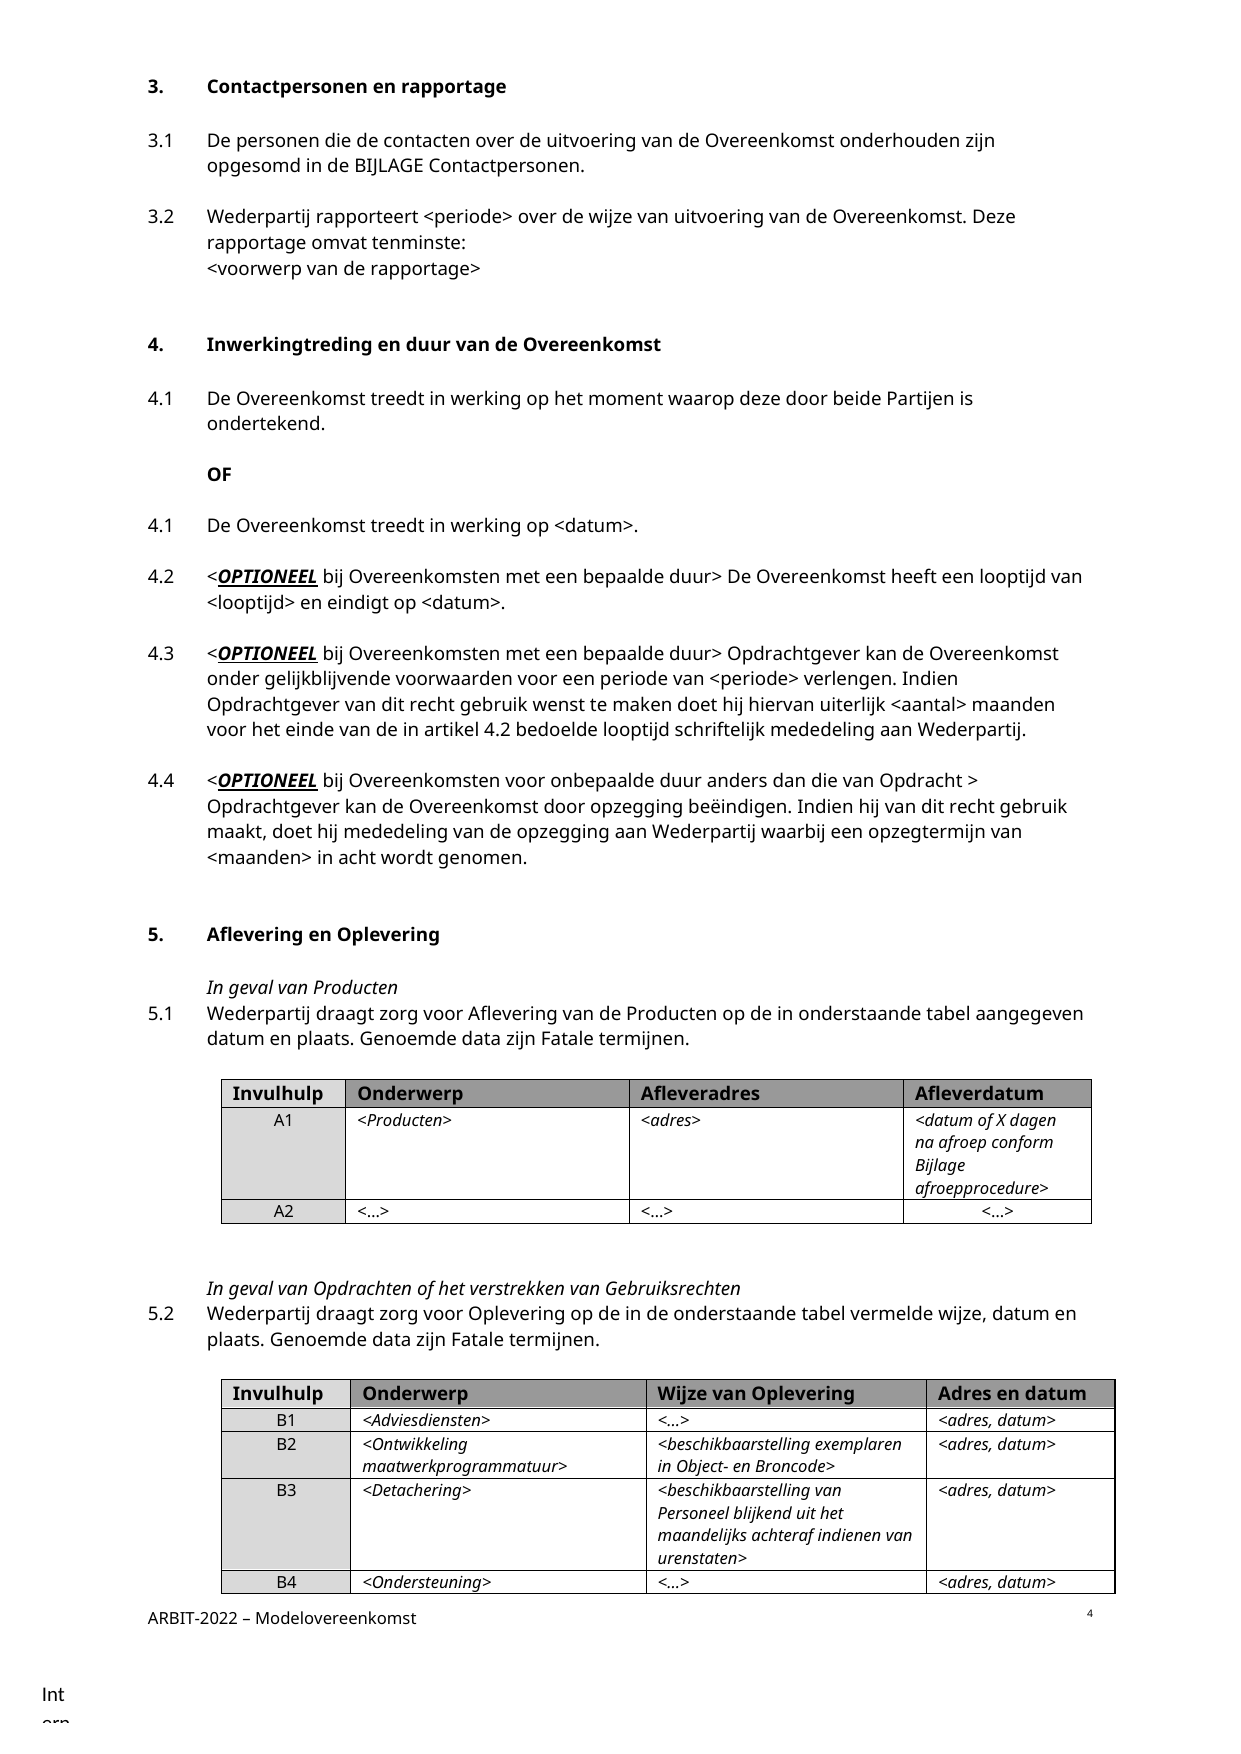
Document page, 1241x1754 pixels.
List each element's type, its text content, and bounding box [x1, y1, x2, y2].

text 4.3 <OPTIONEEL bij Overeenkomsten met een bepaalde duur> Opdrachtgever kan de Overeenkomst onder gelijkblijvende voorwaarden voor een periode van <periode> verlengen. Indien Opdrachtgever van dit recht gebruik wenst te maken doet hij hiervan uiterlijk <aantal> maanden voor het einde van de in artikel 4.2 bedoelde looptijd schriftelijk mededeling aan Wederpartij. [148, 640, 1093, 742]
table_cell B4 [222, 1571, 350, 1593]
text In geval van Producten [207, 974, 1093, 1000]
table_cell <Adviesdiensten> [351, 1409, 646, 1431]
table_cell <…> [647, 1409, 926, 1431]
table_cell <adres, datum> [927, 1409, 1114, 1431]
table_header Invulhulp [222, 1380, 350, 1407]
text OF [207, 462, 1093, 487]
table_cell A2 [222, 1200, 345, 1223]
table_cell B2 [222, 1432, 350, 1478]
table_header Invulhulp [222, 1080, 345, 1107]
text 5.1 Wederpartij draagt zorg voor Aflevering van de Producten op de in onderstaande tabel aangegeven datum en plaats. Genoemde data zijn Fatale termijnen. [148, 1000, 1093, 1079]
table_cell <Detachering> [351, 1479, 646, 1569]
text 4.1 De Overeenkomst treedt in werking op <datum>. [148, 513, 1093, 538]
table_cell <…> [346, 1200, 629, 1223]
table_header Adres en datum [927, 1380, 1114, 1407]
table_cell <Producten> [346, 1108, 629, 1199]
table_header Onderwerp [351, 1380, 646, 1407]
table_header Onderwerp [346, 1080, 629, 1107]
table_cell <…> [647, 1571, 926, 1593]
table_cell <beschikbaarstelling exemplaren in Object- en Broncode> [647, 1432, 926, 1478]
table_cell <datum of X dagen na afroep conform Bijlage afroepprocedure> [904, 1108, 1091, 1199]
text <voorwerp van de rapportage> [148, 255, 1093, 280]
text 4.2 <OPTIONEEL bij Overeenkomsten met een bepaalde duur> De Overeenkomst heeft een looptijd van <looptijd> en eindigt op <datum>. [148, 564, 1093, 615]
table_cell <…> [904, 1200, 1091, 1223]
table_cell A1 [222, 1108, 345, 1199]
text 4.4 <OPTIONEEL bij Overeenkomsten voor onbepaalde duur anders dan die van Opdracht > Opdrachtgever kan de Overeenkomst door opzegging beëindigen. Indien hij van dit recht gebruik maakt, doet hij mededeling van de opzegging aan Wederpartij waarbij een opzegtermijn van <maanden> in acht wordt genomen. [148, 768, 1093, 870]
text 3.2 Wederpartij rapporteert <periode> over de wijze van uitvoering van de Overeenkomst. Deze rapportage omvat tenminste: [148, 204, 1093, 255]
table_cell B3 [222, 1479, 350, 1569]
table_cell <…> [630, 1200, 903, 1223]
text 3.1 De personen die de contacten over de uitvoering van de Overeenkomst onderhouden zijn opgesomd in de BIJLAGE Contactpersonen. [148, 127, 1093, 178]
table_cell <adres> [630, 1108, 903, 1199]
table_cell <adres, datum> [927, 1479, 1114, 1569]
table_cell <adres, datum> [927, 1571, 1114, 1593]
table_cell <beschikbaarstelling van Personeel blijkend uit het maandelijks achteraf indienen van urenstaten> [647, 1479, 926, 1569]
table_header Wijze van Oplevering [647, 1380, 926, 1407]
subtitle 4. Inwerkingtreding en duur van de Overeenkomst [148, 331, 1093, 357]
text In geval van Opdrachten of het verstrekken van Gebruiksrechten [148, 1275, 1093, 1300]
table_header Afleverdatum [904, 1080, 1091, 1107]
table_cell <Ontwikkeling maatwerkprogrammatuur> [351, 1432, 646, 1478]
table_cell <adres, datum> [927, 1432, 1114, 1478]
table_cell <Ondersteuning> [351, 1571, 646, 1593]
subtitle 3. Contactpersonen en rapportage [148, 74, 1093, 99]
subtitle 5. Aflevering en Oplevering [148, 921, 1093, 946]
table_cell B1 [222, 1409, 350, 1431]
text 4.1 De Overeenkomst treedt in werking op het moment waarop deze door beide Partijen is ondertekend. [148, 385, 1093, 436]
table_header Afleveradres [630, 1080, 903, 1107]
text 5.2 Wederpartij draagt zorg voor Oplevering op de in de onderstaande tabel vermelde wijze, datum en plaats. Genoemde data zijn Fatale termijnen. [148, 1300, 1093, 1379]
